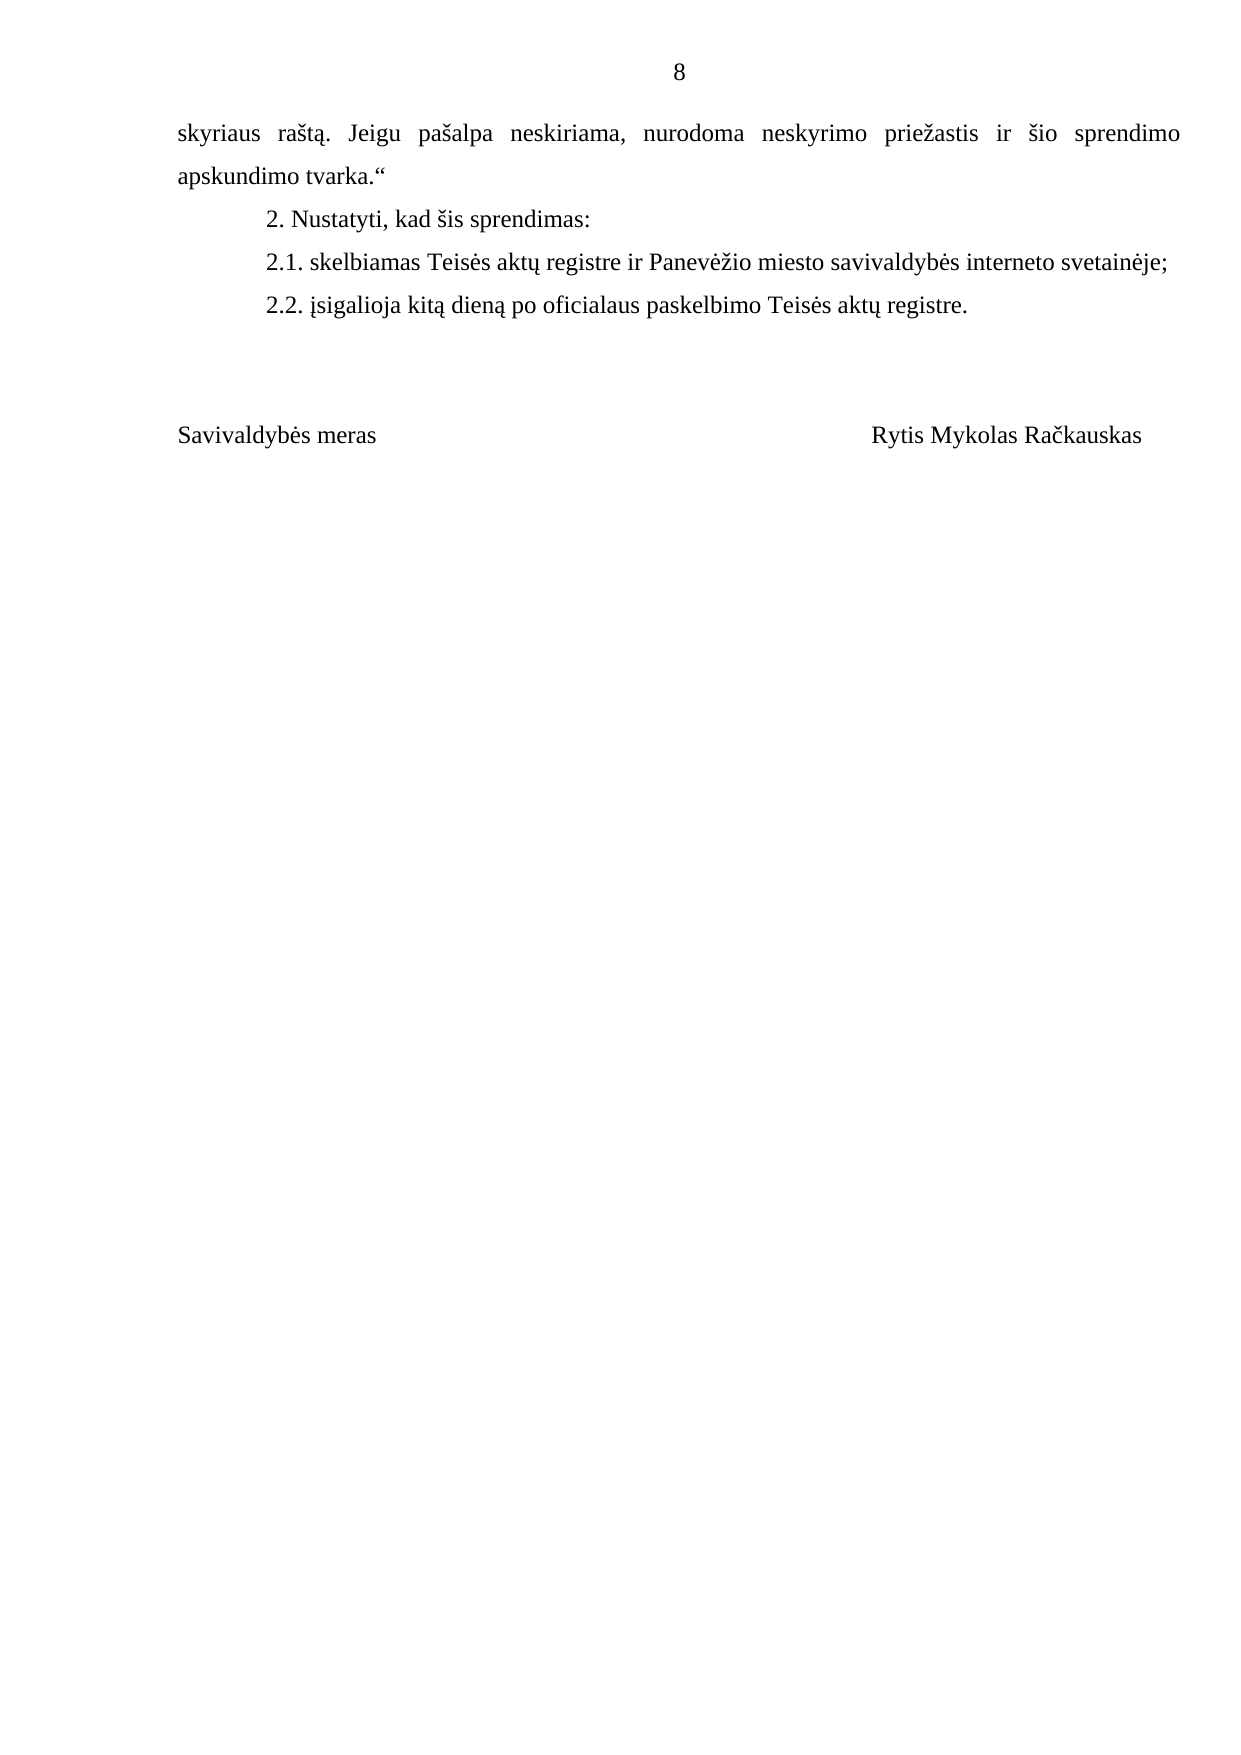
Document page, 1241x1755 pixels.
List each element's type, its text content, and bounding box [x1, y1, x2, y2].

text 2.2. įsigalioja kitą dieną po oficialaus paskelbimo Teisės aktų registre. [177, 291, 1181, 319]
text 2. Nustatyti, kad šis sprendimas: [177, 204, 1181, 233]
text Savivaldybės meras Rytis Mykolas Račkauskas [177, 420, 1181, 449]
text 2.1. skelbiamas Teisės aktų registre ir Panevėžio miesto savivaldybės interneto svetainėje; [177, 247, 1181, 276]
text skyriaus raštą. Jeigu pašalpa neskiriama, nurodoma neskyrimo priežastis ir šio sprendimo apskundimo tvarka.“ [177, 118, 1181, 190]
